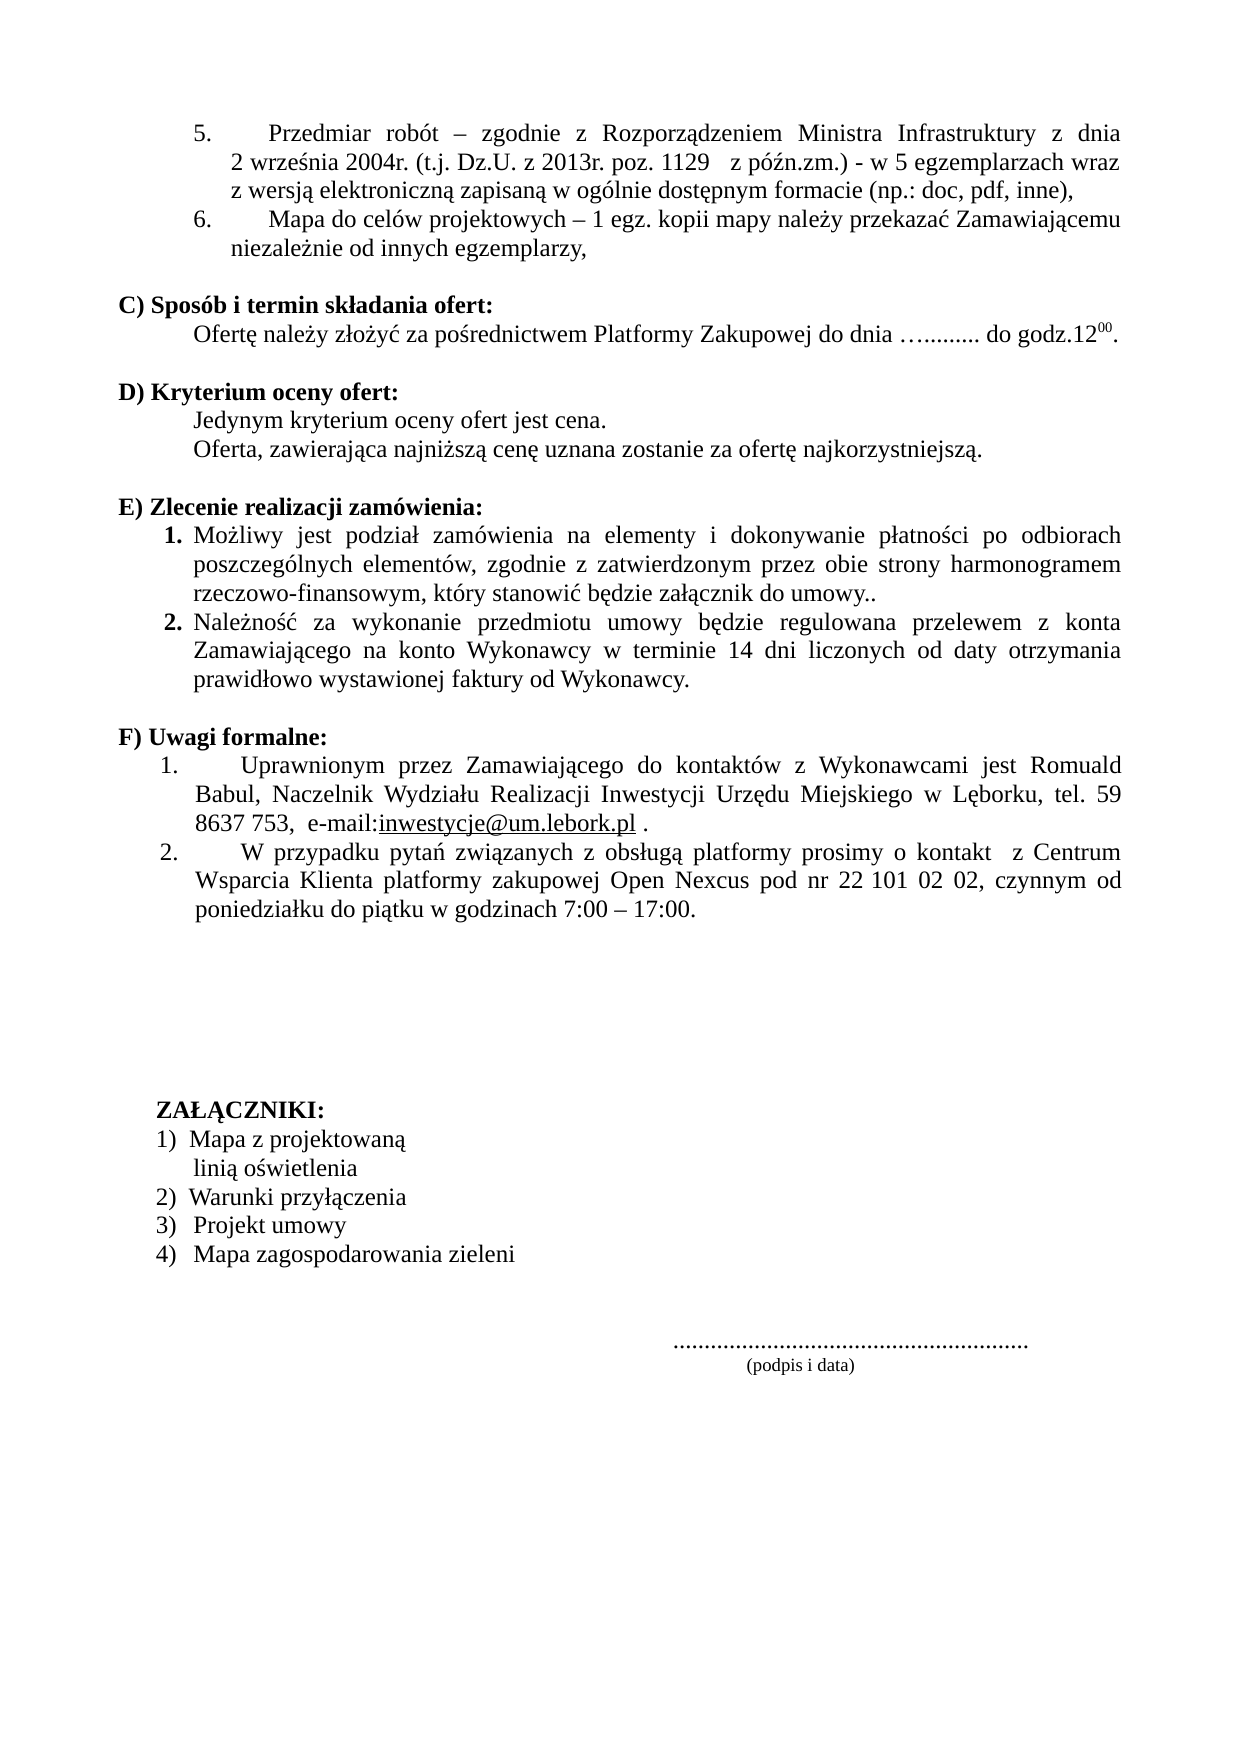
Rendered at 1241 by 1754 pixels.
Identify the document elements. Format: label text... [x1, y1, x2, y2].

text 1) Mapa z projektowaną [156, 1124, 1122, 1153]
list W przypadku pytań związanych z obsługą platformy prosimy o kontakt z Centrum Wsparcia Klienta platformy zakupowej Open Nexcus pod nr 22 101 02 02, czynnym od poniedziałku do piątku w godzinach 7:00 – 17:00. [159, 837, 1122, 923]
text ......................................................... [156, 1326, 1122, 1354]
list Projekt umowy [156, 1211, 1122, 1239]
text linią oświetlenia [156, 1153, 1122, 1182]
text D) Kryterium oceny ofert: [118, 377, 1122, 406]
list Przedmiar robót – zgodnie z Rozporządzeniem Ministra Infrastruktury z dnia 2 września 2004r. (t.j. Dz.U. z 2013r. poz. 1129 z późn.zm.) - w 5 egzemplarzach wraz z wersją elektroniczną zapisaną w ogólnie dostępnym formacie (np.: doc, pdf, inne), [193, 118, 1122, 204]
text ZAŁĄCZNIKI: [156, 1096, 1122, 1124]
text Oferta, zawierająca najniższą cenę uznana zostanie za ofertę najkorzystniejszą. [193, 434, 1122, 463]
list Należność za wykonanie przedmiotu umowy będzie regulowana przelewem z konta Zamawiającego na konto Wykonawcy w terminie 14 dni liczonych od daty otrzymania prawidłowo wystawionej faktury od Wykonawcy. [163, 607, 1122, 693]
text E) Zlecenie realizacji zamówienia: [118, 492, 1122, 521]
text Ofertę należy złożyć za pośrednictwem Platformy Zakupowej do dnia …......... do godz.1200. [193, 319, 1122, 348]
text 2) Warunki przyłączenia [156, 1182, 1122, 1211]
list Uprawnionym przez Zamawiającego do kontaktów z Wykonawcami jest Romuald Babul, Naczelnik Wydziału Realizacji Inwestycji Urzędu Miejskiego w Lęborku, tel. 59 8637 753, e-mail:inwestycje@um.lebork.pl . [159, 751, 1122, 837]
list Mapa zagospodarowania zieleni [156, 1239, 1122, 1268]
list Możliwy jest podział zamówienia na elementy i dokonywanie płatności po odbiorach poszczególnych elementów, zgodnie z zatwierdzonym przez obie strony harmonogramem rzeczowo-finansowym, który stanowić będzie załącznik do umowy.. [163, 521, 1122, 607]
list F) Uwagi formalne: [118, 722, 1122, 751]
text Jedynym kryterium oceny ofert jest cena. [193, 406, 1122, 434]
text C) Sposób i termin składania ofert: [118, 291, 1122, 319]
list Mapa do celów projektowych – 1 egz. kopii mapy należy przekazać Zamawiającemu niezależnie od innych egzemplarzy, [193, 204, 1122, 262]
text (podpis i data) [156, 1354, 1122, 1376]
